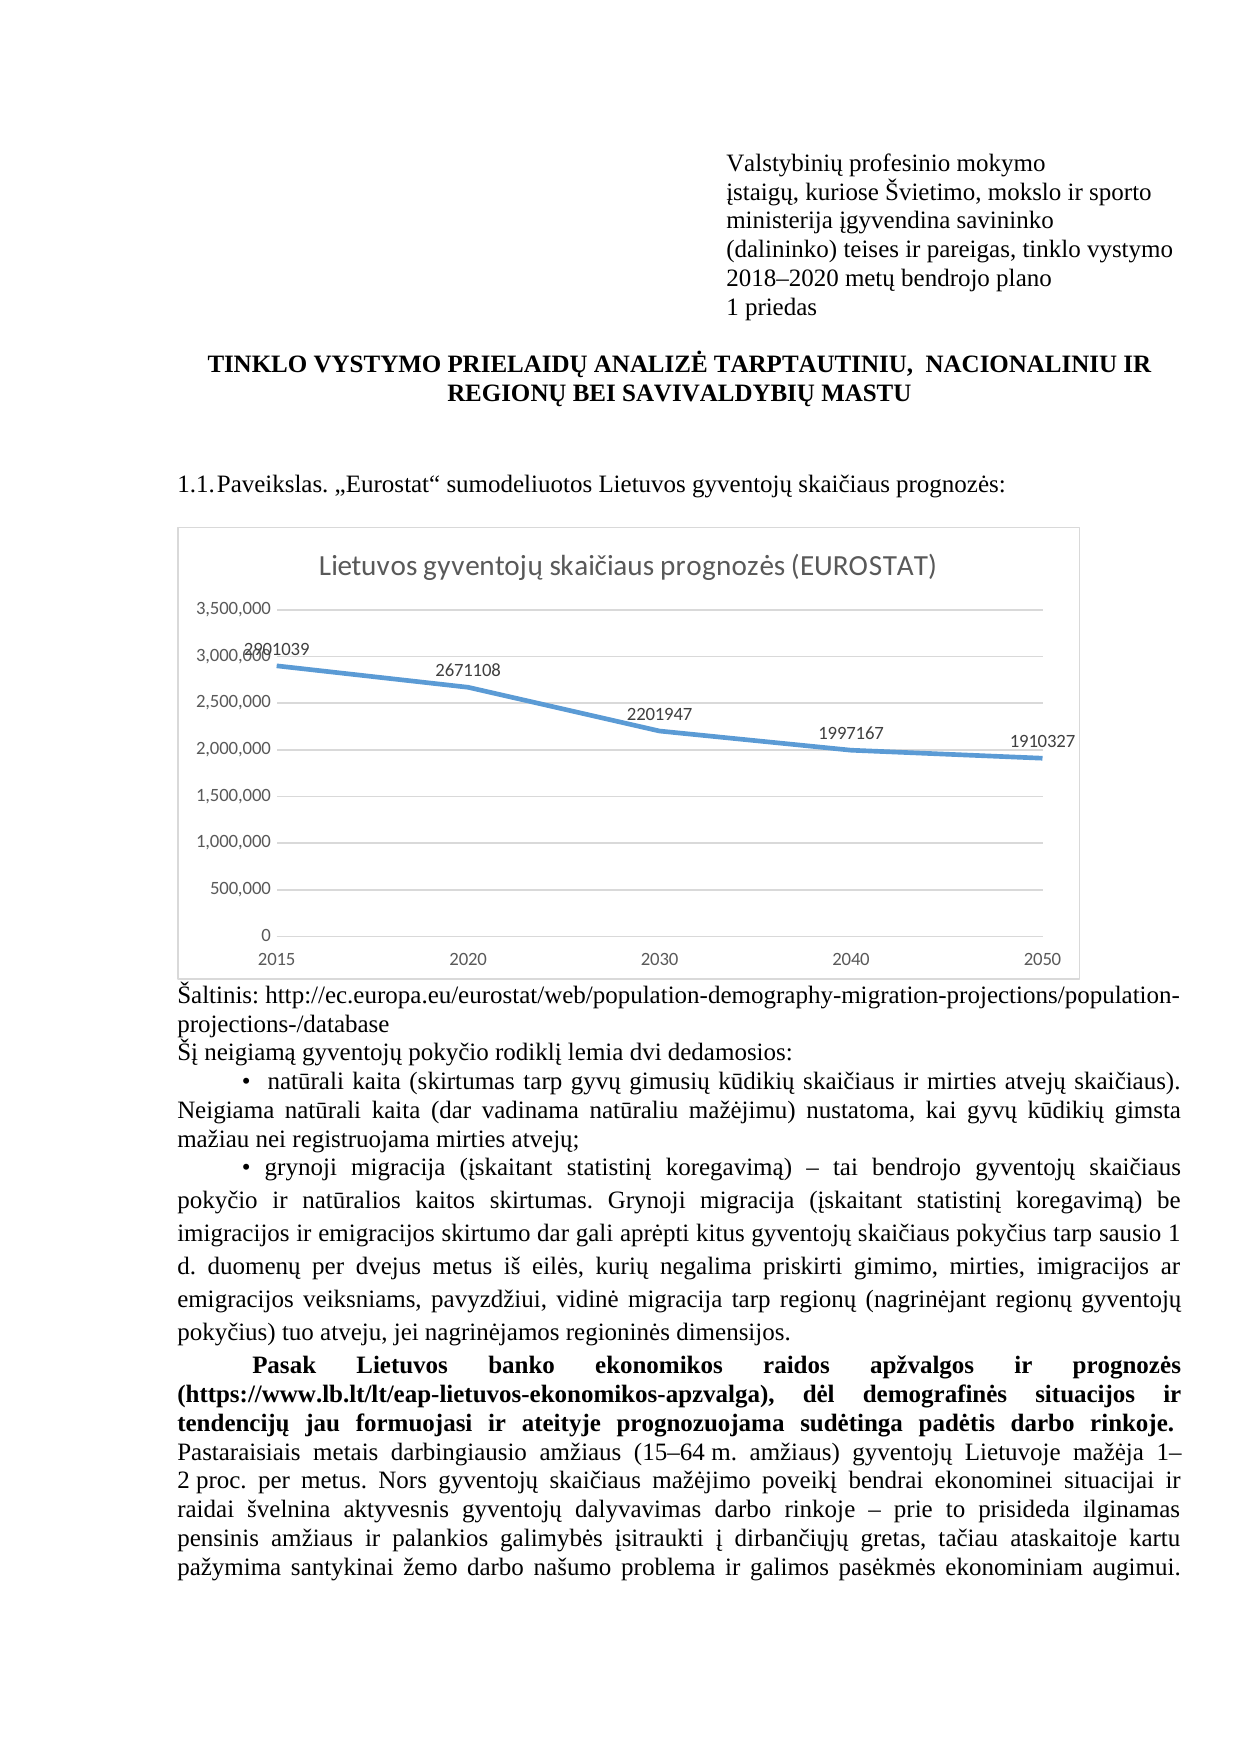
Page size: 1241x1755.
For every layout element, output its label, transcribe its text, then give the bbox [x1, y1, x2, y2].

text 2018–2020 metų bendrojo plano [177, 263, 1182, 292]
text įstaigų, kuriose Švietimo, mokslo ir sporto [177, 177, 1182, 206]
text Pasak Lietuvos banko ekonomikos raidos apžvalgos ir prognozės (https://www.lb.lt/lt/eap-lietuvos-ekonomikos-apzvalga), dėl demografinės situacijos ir tendencijų jau formuojasi ir ateityje prognozuojama sudėtinga padėtis darbo rinkoje. Pastaraisiais metais darbingiausio amžiaus (15–64 m. amžiaus) gyventojų Lietuvoje mažėja 1–2 proc. per metus. Nors gyventojų skaičiaus mažėjimo poveikį bendrai ekonominei situacijai ir raidai švelnina aktyvesnis gyventojų dalyvavimas darbo rinkoje – prie to prisideda ilginamas pensinis amžiaus ir palankios galimybės įsitraukti į dirbančiųjų gretas, tačiau ataskaitoje kartu pažymima santykinai žemo darbo našumo problema ir galimos pasėkmės ekonominiam augimui. [177, 1351, 1182, 1581]
text 1.1. Paveikslas. „Eurostat“ sumodeliuotos Lietuvos gyventojų skaičiaus prognozės: [177, 469, 1182, 498]
text 1 priedas [177, 292, 1182, 321]
text (dalininko) teises ir pareigas, tinklo vystymo [177, 234, 1182, 263]
text Šaltinis: http://ec.europa.eu/eurostat/web/population-demography-migration-projections/population-projections-/database [177, 980, 1182, 1037]
text • natūrali kaita (skirtumas tarp gyvų gimusių kūdikių skaičiaus ir mirties atvejų skaičiaus). Neigiama natūrali kaita (dar vadinama natūraliu mažėjimu) nustatoma, kai gyvų kūdikių gimsta mažiau nei registruojama mirties atvejų; [177, 1066, 1182, 1152]
text TINKLO VYSTYMO PRIELAIDŲ ANALIZĖ TARPTAUTINIU, NACIONALINIU IR REGIONŲ BEI SAVIVALDYBIŲ MASTU [177, 349, 1182, 407]
text ministerija įgyvendina savininko [177, 206, 1182, 234]
text Valstybinių profesinio mokymo [177, 148, 1182, 177]
text Šį neigiamą gyventojų pokyčio rodiklį lemia dvi dedamosios: [177, 1037, 1182, 1066]
text • grynoji migracija (įskaitant statistinį koregavimą) – tai bendrojo gyventojų skaičiaus pokyčio ir natūralios kaitos skirtumas. Grynoji migracija (įskaitant statistinį koregavimą) be imigracijos ir emigracijos skirtumo dar gali aprėpti kitus gyventojų skaičiaus pokyčius tarp sausio 1 d. duomenų per dvejus metus iš eilės, kurių negalima priskirti gimimo, mirties, imigracijos ar emigracijos veiksniams, pavyzdžiui, vidinė migracija tarp regionų (nagrinėjant regionų gyventojų pokyčius) tuo atveju, jei nagrinėjamos regioninės dimensijos. [177, 1152, 1182, 1346]
